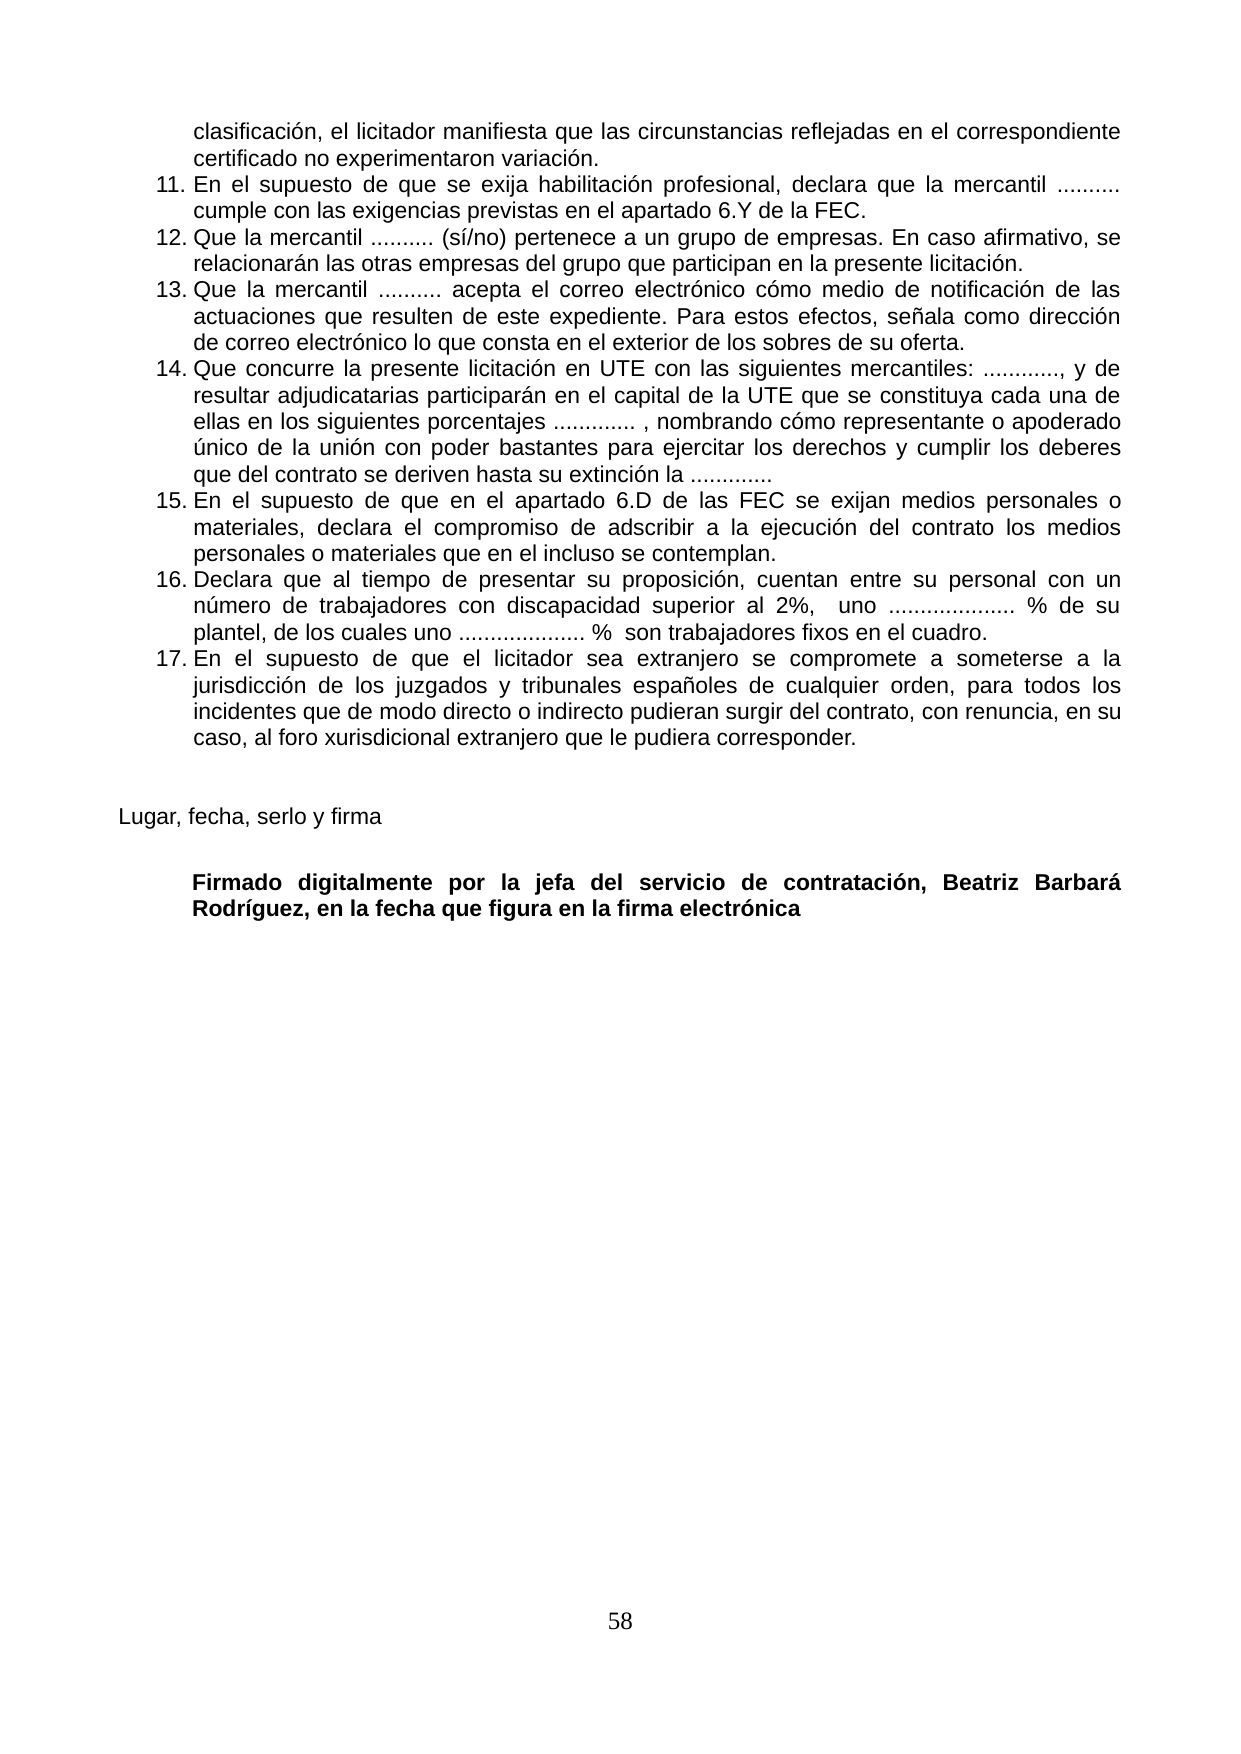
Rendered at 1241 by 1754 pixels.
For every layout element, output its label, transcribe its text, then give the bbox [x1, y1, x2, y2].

list Declara que al tiempo de presentar su proposición, cuentan entre su personal con un número de trabajadores con discapacidad superior al 2%, uno .................... % de su plantel, de los cuales uno .................... % son trabajadores fixos en el cuadro. [156, 566, 1122, 645]
list En el supuesto de que el licitador sea extranjero se compromete a someterse a la jurisdicción de los juzgados y tribunales españoles de cualquier orden, para todos los incidentes que de modo directo o indirecto pudieran surgir del contrato, con renuncia, en su caso, al foro xurisdicional extranjero que le pudiera corresponder. [156, 645, 1122, 751]
list Que concurre la presente licitación en UTE con las siguientes mercantiles: ............, y de resultar adjudicatarias participarán en el capital de la UTE que se constituya cada una de ellas en los siguientes porcentajes ............. , nombrando cómo representante o apoderado único de la unión con poder bastantes para ejercitar los derechos y cumplir los deberes que del contrato se deriven hasta su extinción la ............. [156, 355, 1122, 487]
text Lugar, fecha, serlo y firma [118, 803, 1122, 830]
text Firmado digitalmente por la jefa del servicio de contratación, Beatriz Barbará Rodríguez, en la fecha que figura en la firma electrónica [192, 868, 1122, 921]
list En el supuesto de que se exija habilitación profesional, declara que la mercantil .......... cumple con las exigencias previstas en el apartado 6.Y de la FEC. [156, 171, 1122, 223]
list clasificación, el licitador manifiesta que las circunstancias reflejadas en el correspondiente certificado no experimentaron variación. [156, 118, 1122, 171]
list En el supuesto de que en el apartado 6.D de las FEC se exijan medios personales o materiales, declara el compromiso de adscribir a la ejecución del contrato los medios personales o materiales que en el incluso se contemplan. [156, 487, 1122, 566]
list Que la mercantil .......... acepta el correo electrónico cómo medio de notificación de las actuaciones que resulten de este expediente. Para estos efectos, señala como dirección de correo electrónico lo que consta en el exterior de los sobres de su oferta. [156, 276, 1122, 355]
list Que la mercantil .......... (sí/no) pertenece a un grupo de empresas. En caso afirmativo, se relacionarán las otras empresas del grupo que participan en la presente licitación. [156, 223, 1122, 276]
